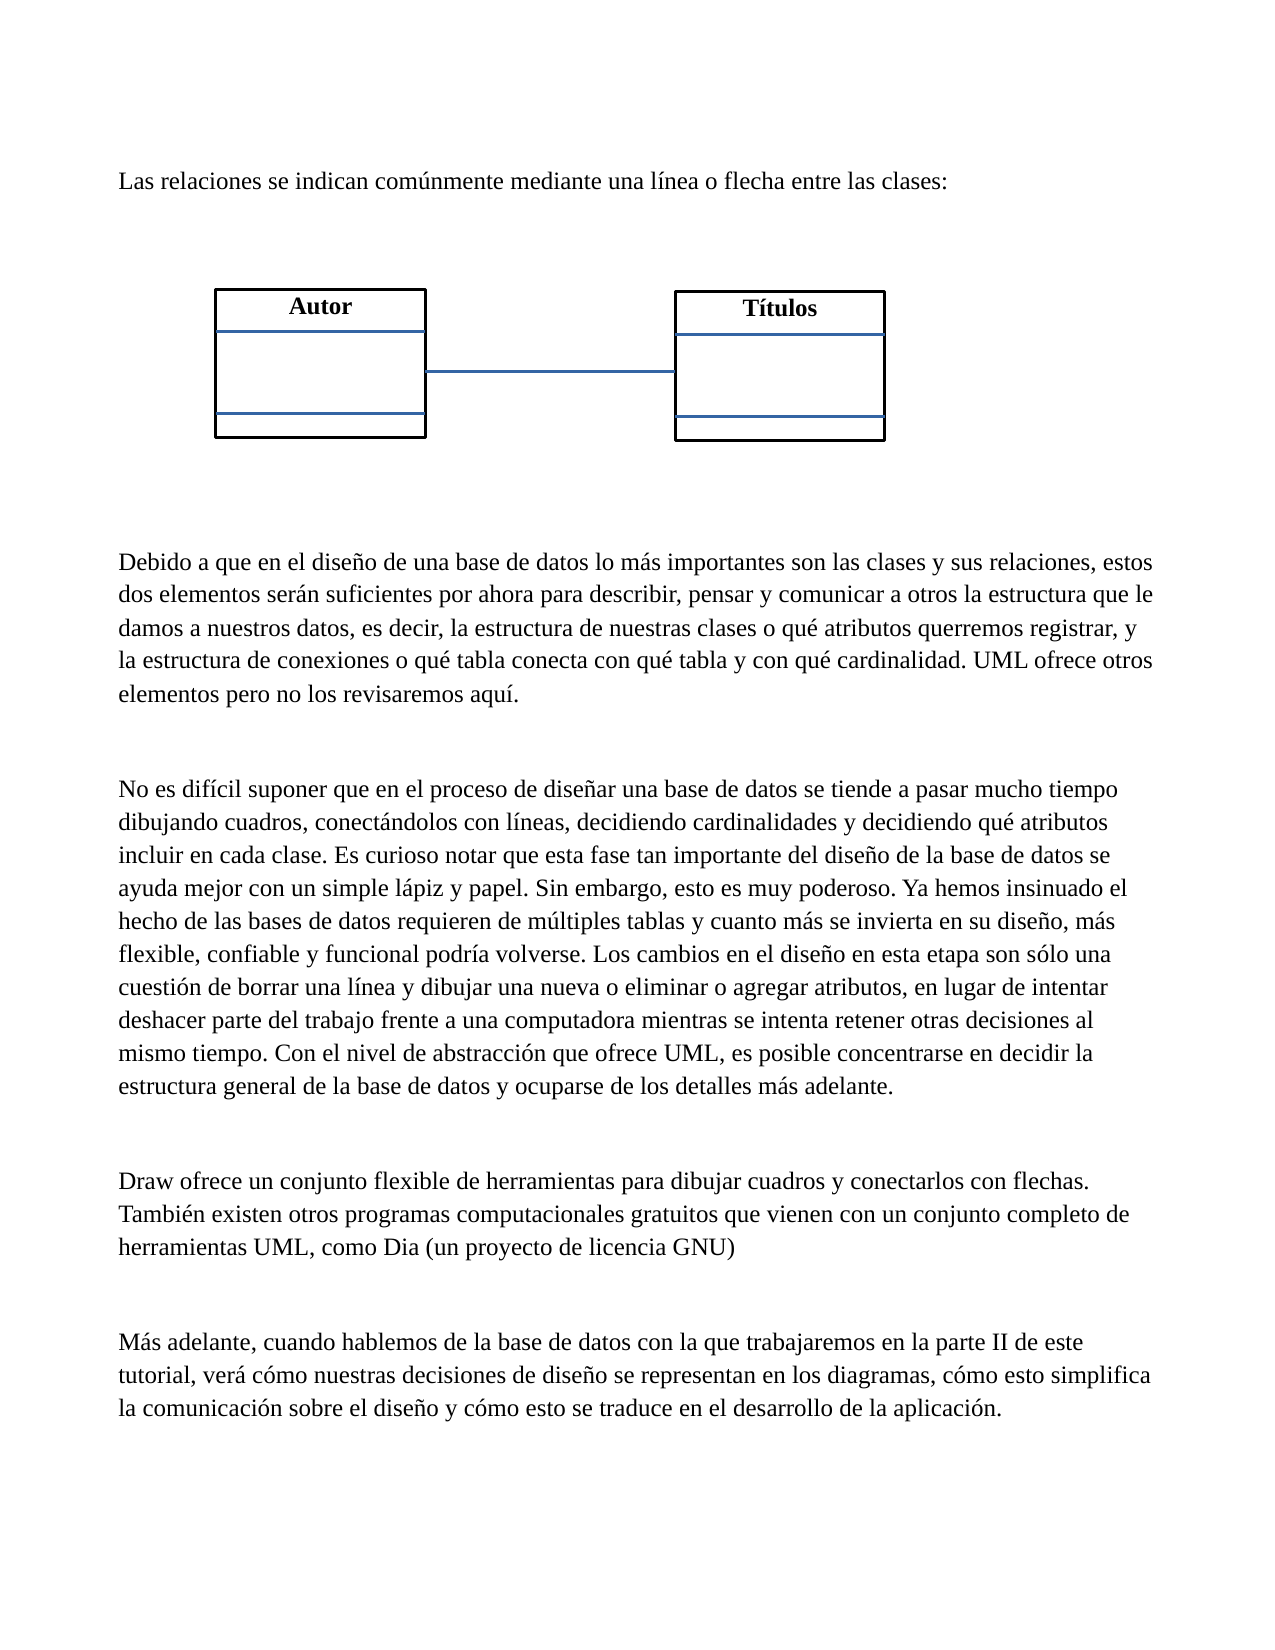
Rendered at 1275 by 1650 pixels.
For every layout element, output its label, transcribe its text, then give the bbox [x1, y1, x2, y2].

text Más adelante, cuando hablemos de la base de datos con la que trabajaremos en la parte II de este tutorial, verá cómo nuestras decisiones de diseño se representan en los diagramas, cómo esto simplifica la comunicación sobre el diseño y cómo esto se traduce en el desarrollo de la aplicación. [118, 1327, 1157, 1422]
text No es difícil suponer que en el proceso de diseñar una base de datos se tiende a pasar mucho tiempo dibujando cuadros, conectándolos con líneas, decidiendo cardinalidades y decidiendo qué atributos incluir en cada clase. Es curioso notar que esta fase tan importante del diseño de la base de datos se ayuda mejor con un simple lápiz y papel. Sin embargo, esto es muy poderoso. Ya hemos insinuado el hecho de las bases de datos requieren de múltiples tablas y cuanto más se invierta en su diseño, más flexible, confiable y funcional podría volverse. Los cambios en el diseño en esta etapa son sólo una cuestión de borrar una línea y dibujar una nueva o eliminar o agregar atributos, en lugar de intentar deshacer parte del trabajo frente a una computadora mientras se intenta retener otras decisiones al mismo tiempo. Con el nivel de abstracción que ofrece UML, es posible concentrarse en decidir la estructura general de la base de datos y ocuparse de los detalles más adelante. [118, 774, 1157, 1100]
text Las relaciones se indican comúnmente mediante una línea o flecha entre las clases: [118, 166, 1157, 194]
text Draw ofrece un conjunto flexible de herramientas para dibujar cuadros y conectarlos con flechas. También existen otros programas computacionales gratuitos que vienen con un conjunto completo de herramientas UML, como Dia (un proyecto de licencia GNU) [118, 1166, 1157, 1261]
text Debido a que en el diseño de una base de datos lo más importantes son las clases y sus relaciones, estos dos elementos serán suficientes por ahora para describir, pensar y comunicar a otros la estructura que le damos a nuestros datos, es decir, la estructura de nuestras clases o qué atributos querremos registrar, y la estructura de conexiones o qué tabla conecta con qué tabla y con qué cardinalidad. UML ofrece otros elementos pero no los revisaremos aquí. [118, 547, 1157, 707]
